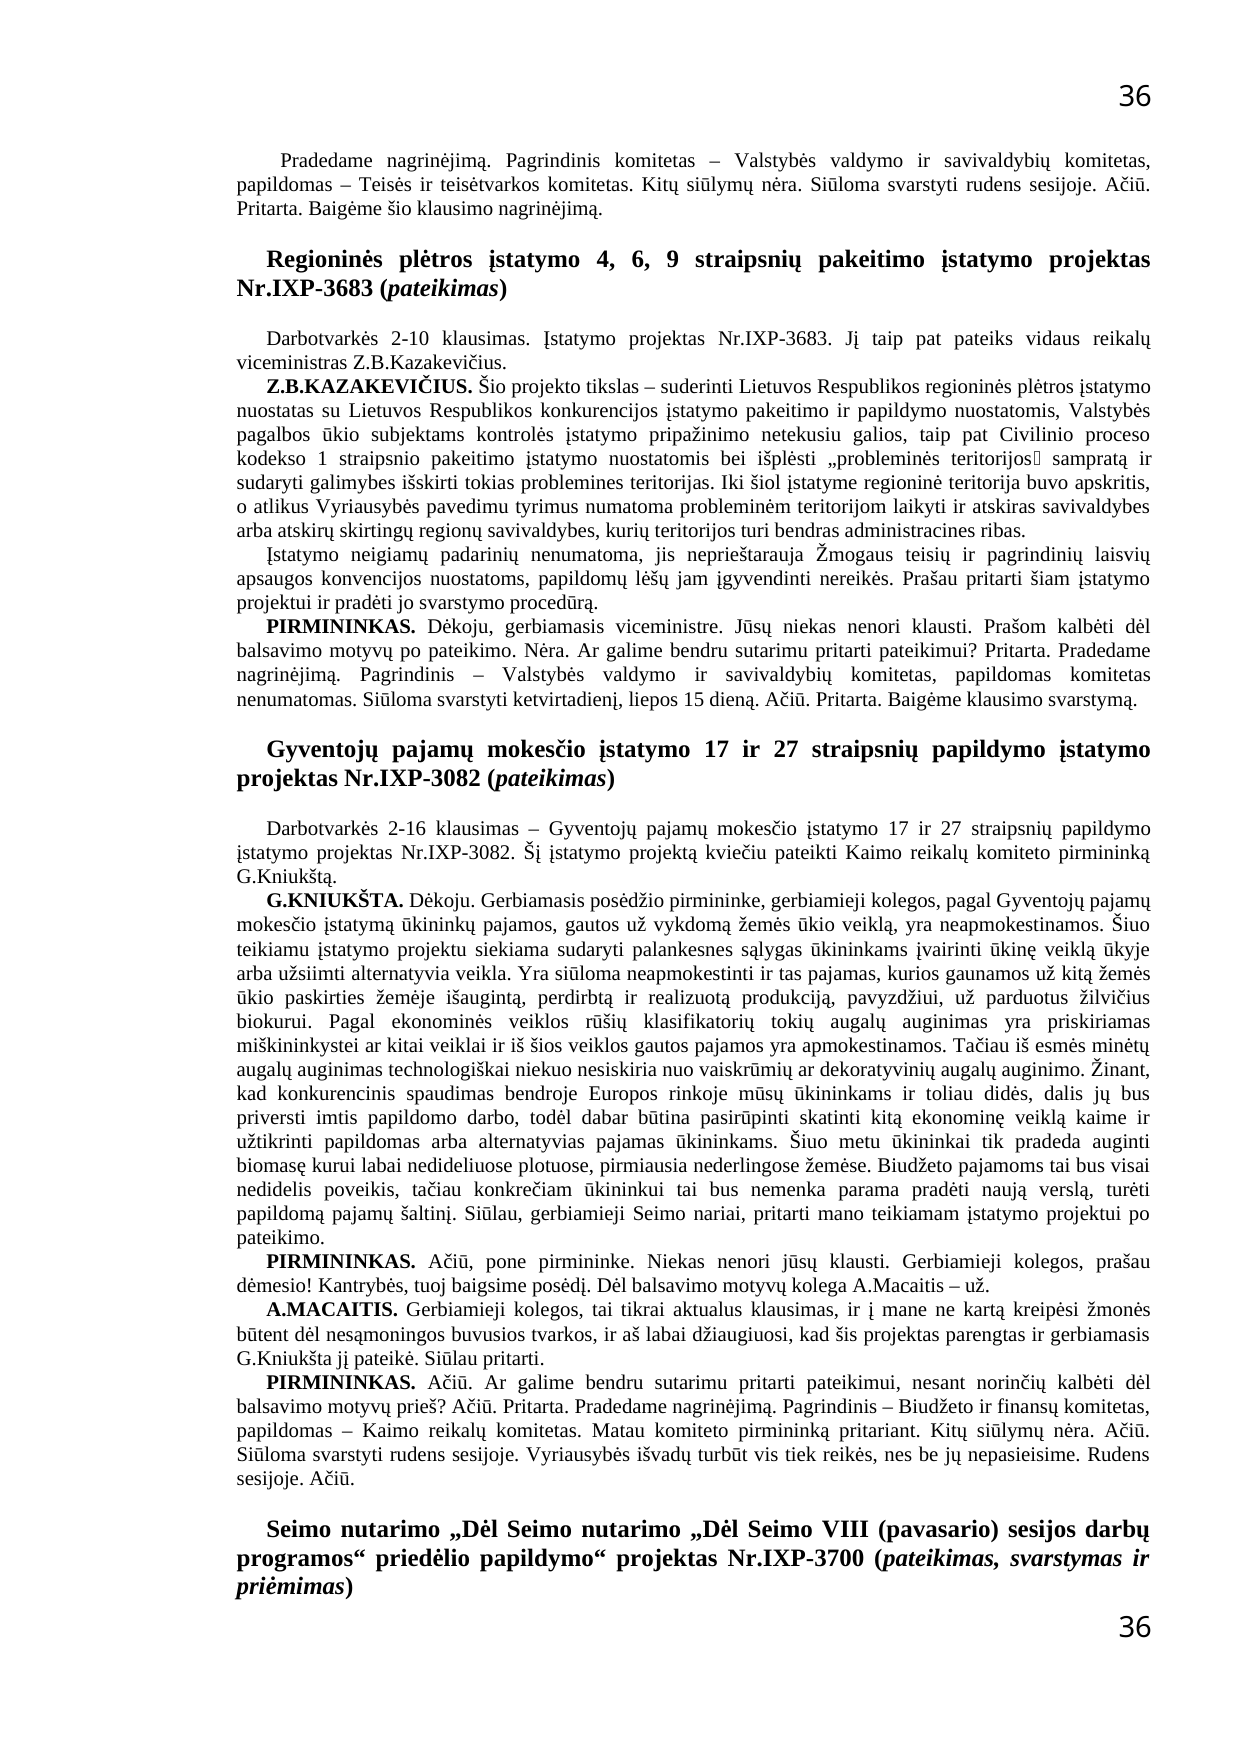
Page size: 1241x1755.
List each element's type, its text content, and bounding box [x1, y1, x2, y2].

text G.KNIUKŠTA. Dėkoju. Gerbiamasis posėdžio pirmininke, gerbiamieji kolegos, pagal Gyventojų pajamų mokesčio įstatymą ūkininkų pajamos, gautos už vykdomą žemės ūkio veiklą, yra neapmokestinamos. Šiuo teikiamu įstatymo projektu siekiama sudaryti palankesnes sąlygas ūkininkams įvairinti ūkinę veiklą ūkyje arba užsiimti alternatyvia veikla. Yra siūloma neapmokestinti ir tas pajamas, kurios gaunamos už kitą žemės ūkio paskirties žemėje išaugintą, perdirbtą ir realizuotą produkciją, pavyzdžiui, už parduotus žilvičius biokurui. Pagal ekonominės veiklos rūšių klasifikatorių tokių augalų auginimas yra priskiriamas miškininkystei ar kitai veiklai ir iš šios veiklos gautos pajamos yra apmokestinamos. Tačiau iš esmės minėtų augalų auginimas technologiškai niekuo nesiskiria nuo vaiskrūmių ar dekoratyvinių augalų auginimo. Žinant, kad konkurencinis spaudimas bendroje Europos rinkoje mūsų ūkininkams ir toliau didės, dalis jų bus priversti imtis papildomo darbo, todėl dabar būtina pasirūpinti skatinti kitą ekonominę veiklą kaime ir užtikrinti papildomas arba alternatyvias pajamas ūkininkams. Šiuo metu ūkininkai tik pradeda auginti biomasę kurui labai nedideliuose plotuose, pirmiausia nederlingose žemėse. Biudžeto pajamoms tai bus visai nedidelis poveikis, tačiau konkrečiam ūkininkui tai bus nemenka parama pradėti naują verslą, turėti papildomą pajamų šaltinį. Siūlau, gerbiamieji Seimo nariai, pritarti mano teikiamam įstatymo projektui po pateikimo. [236, 888, 1152, 1249]
text PIRMININKAS. Dėkoju, gerbiamasis viceministre. Jūsų niekas nenori klausti. Prašom kalbėti dėl balsavimo motyvų po pateikimo. Nėra. Ar galime bendru sutarimu pritarti pateikimui? Pritarta. Pradedame nagrinėjimą. Pagrindinis – Valstybės valdymo ir savivaldybių komitetas, papildomas komitetas nenumatomas. Siūloma svarstyti ketvirtadienį, liepos 15 dieną. Ačiū. Pritarta. Baigėme klausimo svarstymą. [236, 614, 1152, 711]
text Regioninės plėtros įstatymo 4, 6, 9 straipsnių pakeitimo įstatymo projektas Nr.IXP-3683 (pateikimas) [236, 244, 1152, 301]
text PIRMININKAS. Ačiū, pone pirmininke. Niekas nenori jūsų klausti. Gerbiamieji kolegos, prašau dėmesio! Kantrybės, tuoj baigsime posėdį. Dėl balsavimo motyvų kolega A.Macaitis – už. [236, 1249, 1152, 1297]
text Darbotvarkės 2-16 klausimas – Gyventojų pajamų mokesčio įstatymo 17 ir 27 straipsnių papildymo įstatymo projektas Nr.IXP-3082. Šį įstatymo projektą kviečiu pateikti Kaimo reikalų komiteto pirmininką G.Kniukštą. [236, 816, 1152, 888]
text Pradedame nagrinėjimą. Pagrindinis komitetas – Valstybės valdymo ir savivaldybių komitetas, papildomas – Teisės ir teisėtvarkos komitetas. Kitų siūlymų nėra. Siūloma svarstyti rudens sesijoje. Ačiū. Pritarta. Baigėme šio klausimo nagrinėjimą. [236, 148, 1152, 220]
text Įstatymo neigiamų padarinių nenumatoma, jis neprieštarauja Žmogaus teisių ir pagrindinių laisvių apsaugos konvencijos nuostatoms, papildomų lėšų jam įgyvendinti nereikės. Prašau pritarti šiam įstatymo projektui ir pradėti jo svarstymo procedūrą. [236, 542, 1152, 614]
text Z.B.KAZAKEVIČIUS. Šio projekto tikslas – suderinti Lietuvos Respublikos regioninės plėtros įstatymo nuostatas su Lietuvos Respublikos konkurencijos įstatymo pakeitimo ir papildymo nuostatomis, Valstybės pagalbos ūkio subjektams kontrolės įstatymo pripažinimo netekusiu galios, taip pat Civilinio proceso kodekso 1 straipsnio pakeitimo įstatymo nuostatomis bei išplėsti „probleminės teritorijos sampratą ir sudaryti galimybes išskirti tokias problemines teritorijas. Iki šiol įstatyme regioninė teritorija buvo apskritis, o atlikus Vyriausybės pavedimu tyrimus numatoma probleminėm teritorijom laikyti ir atskiras savivaldybes arba atskirų skirtingų regionų savivaldybes, kurių teritorijos turi bendras administracines ribas. [236, 374, 1152, 542]
text A.MACAITIS. Gerbiamieji kolegos, tai tikrai aktualus klausimas, ir į mane ne kartą kreipėsi žmonės būtent dėl nesąmoningos buvusios tvarkos, ir aš labai džiaugiuosi, kad šis projektas parengtas ir gerbiamasis G.Kniukšta jį pateikė. Siūlau pritarti. [236, 1297, 1152, 1369]
text Darbotvarkės 2-10 klausimas. Įstatymo projektas Nr.IXP-3683. Jį taip pat pateiks vidaus reikalų viceministras Z.B.Kazakevičius. [236, 326, 1152, 374]
text Gyventojų pajamų mokesčio įstatymo 17 ir 27 straipsnių papildymo įstatymo projektas Nr.IXP-3082 (pateikimas) [236, 734, 1152, 792]
text PIRMININKAS. Ačiū. Ar galime bendru sutarimu pritarti pateikimui, nesant norinčių kalbėti dėl balsavimo motyvų prieš? Ačiū. Pritarta. Pradedame nagrinėjimą. Pagrindinis – Biudžeto ir finansų komitetas, papildomas – Kaimo reikalų komitetas. Matau komiteto pirmininką pritariant. Kitų siūlymų nėra. Ačiū. Siūloma svarstyti rudens sesijoje. Vyriausybės išvadų turbūt vis tiek reikės, nes be jų nepasieisime. Rudens sesijoje. Ačiū. [236, 1369, 1152, 1490]
text Seimo nutarimo „Dėl Seimo nutarimo „Dėl Seimo VIII (pavasario) sesijos darbų programos“ priedėlio papildymo“ projektas Nr.IXP-3700 (pateikimas, svarstymas ir priėmimas) [236, 1514, 1152, 1600]
